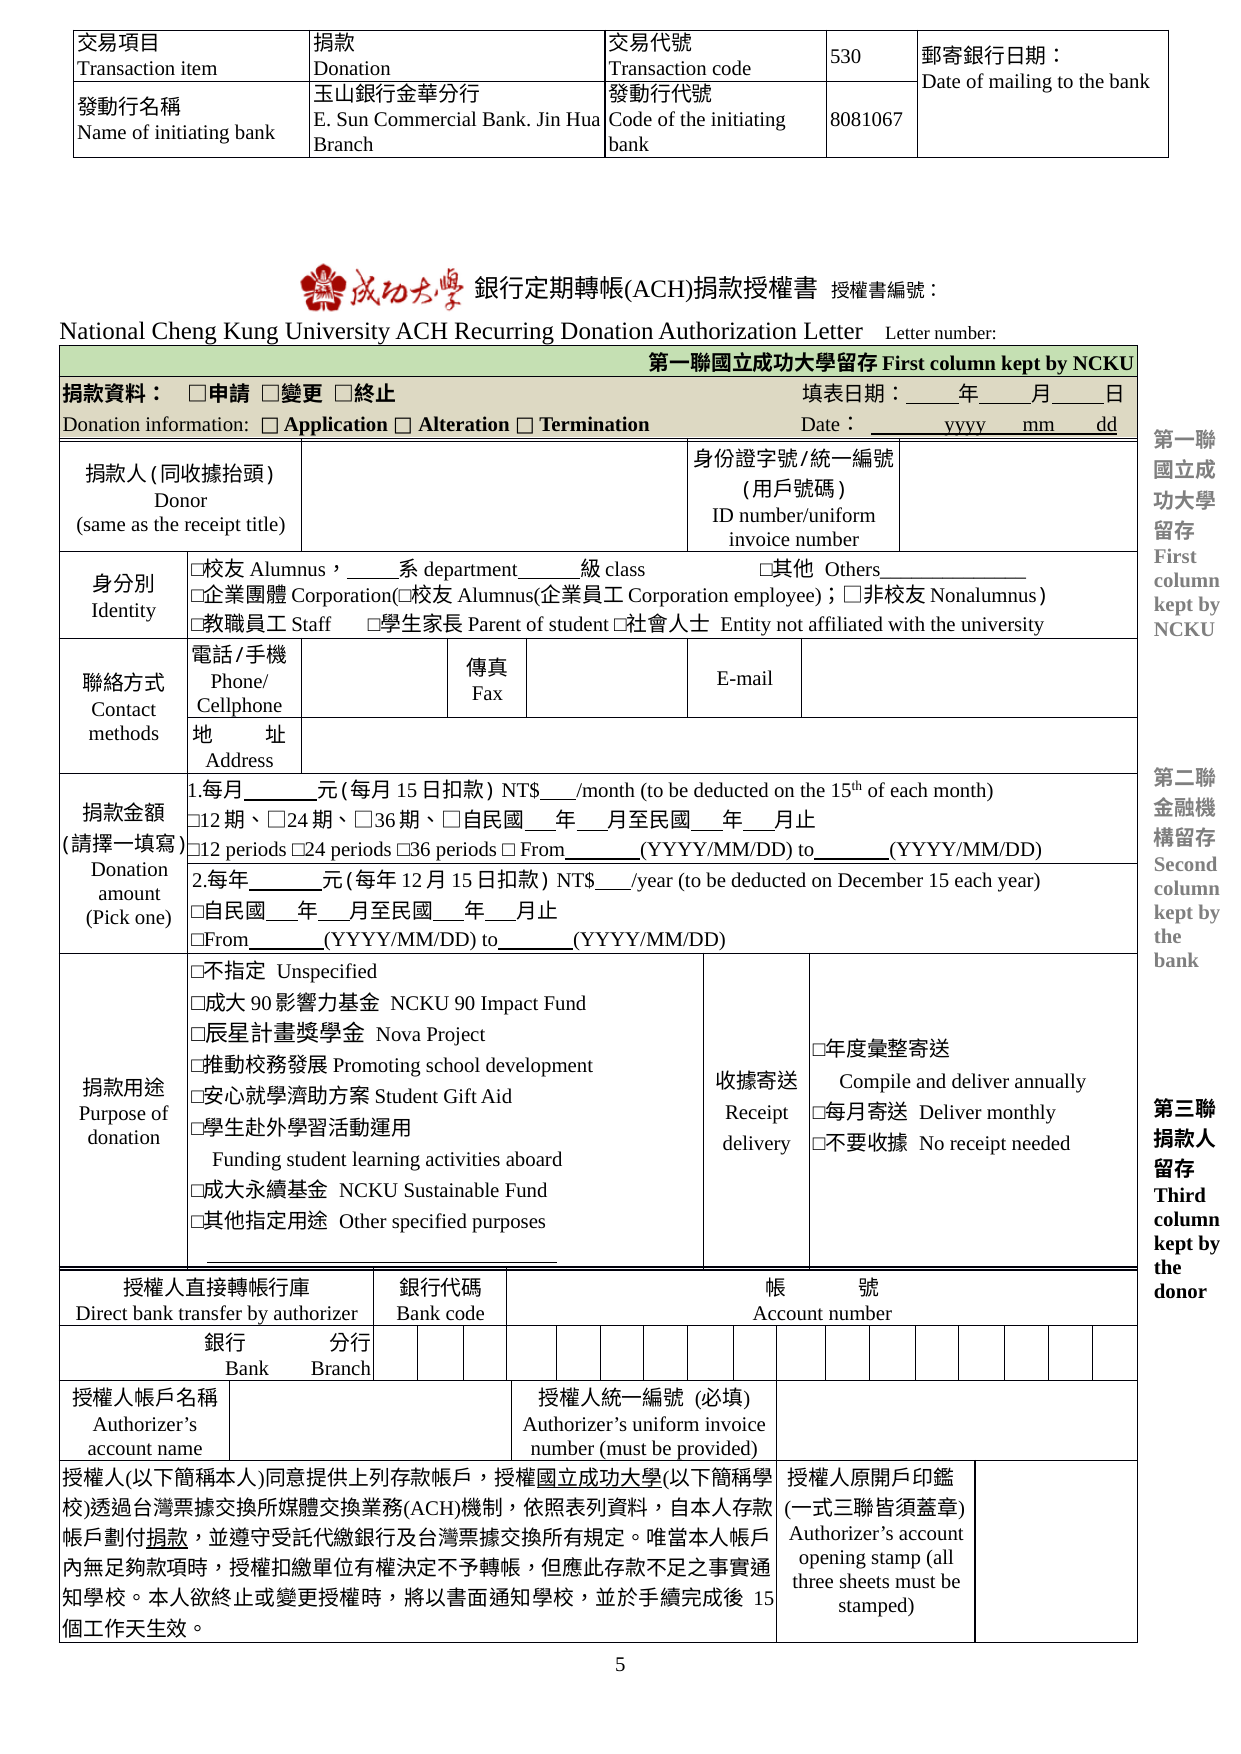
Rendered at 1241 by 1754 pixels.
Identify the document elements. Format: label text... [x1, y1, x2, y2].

table_cell E-mail [688, 639, 801, 717]
table_cell [302, 639, 447, 717]
text [59, 260, 297, 316]
table_cell [1093, 1326, 1137, 1380]
table_cell 授權人帳戶名稱Authorizer’s account name [60, 1381, 229, 1460]
table_cell 授權人原開戶印鑑 (一式三聯皆須蓋章) Authorizer’s account opening stamp (all three sheets must be stamped) [777, 1461, 974, 1642]
table_cell 郵寄銀行日期： Date of mailing to the bank [918, 31, 1168, 157]
table_cell 身分別 Identity [60, 552, 187, 638]
text [1154, 1303, 1221, 1511]
table_header 第一聯國立成功大學留存First column kept by NCKU [60, 346, 1137, 376]
table_cell 捐款用途 Purpose of donation [60, 954, 187, 1266]
table_cell 地 址 Address [188, 718, 301, 772]
table_cell □年度彙整寄送 Compile and deliver annually □每月寄送 Deliver monthly □不要收據 No receipt needed [810, 954, 1137, 1266]
text 第一聯國立成功大學留存First column kept by NCKU [1154, 423, 1221, 641]
text [1154, 972, 1221, 1068]
table_cell 交易項目 Transaction item [74, 31, 309, 81]
table_cell [1049, 1326, 1092, 1380]
table_cell 捐款 Donation [310, 31, 604, 81]
table_cell 交易代號 Transaction code [606, 31, 826, 81]
text 第三聯捐款人留存Third column kept by the donor [1154, 1068, 1221, 1303]
text 第二聯金融機構留存Second column kept by the bank [1154, 737, 1221, 972]
table_cell 捐款人(同收據抬頭) Donor (same as the receipt title) [60, 442, 301, 551]
table_cell [464, 1326, 506, 1380]
text 銀行定期轉帳(ACH)捐款授權書 授權書編號： [468, 260, 1181, 316]
table_cell [734, 1326, 776, 1380]
table_cell 玉山銀行金華分行 E. Sun Commercial Bank. Jin Hua Branch [310, 82, 604, 157]
table_cell [826, 1326, 869, 1380]
table_cell 聯絡方式 Contact methods [60, 639, 187, 772]
text National Cheng Kung University ACH Recurring Donation Authorization Letter Letter number: [59, 316, 1181, 345]
table_cell [777, 1381, 1137, 1460]
table_cell [644, 1326, 687, 1380]
table_cell [601, 1326, 643, 1380]
picture [297, 259, 468, 316]
table_cell 530 [827, 31, 917, 81]
table_cell [302, 718, 1137, 772]
table_cell [916, 1326, 958, 1380]
text [1154, 641, 1221, 737]
table_cell 電話/手機 Phone/ Cellphone [188, 639, 301, 717]
table_cell 身份證字號/統一編號 (用戶號碼) ID number/uniform invoice number [688, 442, 899, 551]
table_cell [900, 442, 1137, 551]
table_cell 銀行代碼 Bank code [374, 1271, 506, 1325]
table_cell 發動行代號 Code of the initiating bank [606, 82, 826, 157]
table_cell [418, 1326, 463, 1380]
table_cell □校友Alumnus， 系department 級class □其他 Others______________ □企業團體Corporation(□校友Alumnus(企業員工Corporation employee)；□非校友Nonalumnus) □教職員工Staff □學生家長Parent of student □社會人士 Entity not affiliated with the university [188, 552, 1137, 638]
table_cell 捐款資料： □申請 □變更 □終止 填表日期： 年 月 日 Donation information: □ Application □ Alteration □ Termination Date： yyyy mm dd [60, 377, 1137, 437]
table_cell □不指定 Unspecified □成大90影響力基金 NCKU 90 Impact Fund □辰星計畫獎學金 Nova Project □推動校務發展Promoting school development □安心就學濟助方案Student Gift Aid □學生赴外學習活動運用 Funding student learning activities aboard □成大永續基金 NCKU Sustainable Fund □其他指定用途 Other specified purposes [188, 954, 703, 1266]
table_cell 帳 號 Account number [507, 1271, 1137, 1325]
table_cell [557, 1326, 600, 1380]
table_cell 授權人統一編號 (必填) Authorizer’s uniform invoice number (must be provided) [512, 1381, 776, 1460]
table_cell [688, 1326, 733, 1380]
table_cell [976, 1461, 1137, 1642]
table_cell 銀行 分行 Bank Branch [60, 1326, 373, 1380]
table_cell 發動行名稱 Name of initiating bank [74, 82, 309, 157]
table_cell [302, 442, 687, 551]
table_cell 捐款金額 (請擇一填寫) Donation amount (Pick one) [60, 774, 187, 953]
table_cell 1.每月 元(每月15日扣款) NT$ /month (to be deducted on the 15th of each month) □12期、□24期、□36期、□自民國 年 月至民國 年 月止 □12 periods □24 periods □36 periods □ From (YYYY/MM/DD) to (YYYY/MM/DD) [188, 774, 1137, 862]
table_cell [527, 639, 687, 717]
table_cell [959, 1326, 1004, 1380]
table_cell [374, 1326, 417, 1380]
table_cell 收據寄送 Receipt delivery [704, 954, 809, 1266]
table_cell 授權人直接轉帳行庫 Direct bank transfer by authorizer [60, 1271, 373, 1325]
table_cell [507, 1326, 556, 1380]
table_cell 授權人(以下簡稱本人)同意提供上列存款帳戶，授權國立成功大學(以下簡稱學校)透過台灣票據交換所媒體交換業務(ACH)機制，依照表列資料，自本人存款帳戶劃付捐款，並遵守受託代繳銀行及台灣票據交換所有規定。唯當本人帳戶內無足夠款項時，授權扣繳單位有權決定不予轉帳，但應此存款不足之事實通知學校。本人欲終止或變更授權時，將以書面通知學校，並於手續完成後15個工作天生效。 [60, 1461, 776, 1642]
table_cell 傳真 Fax [448, 639, 526, 717]
table_cell [870, 1326, 915, 1380]
table_cell [1005, 1326, 1048, 1380]
table_cell [230, 1381, 511, 1460]
table_cell 8081067 [827, 82, 917, 157]
table_cell [802, 639, 1137, 717]
table_cell [777, 1326, 825, 1380]
table_cell 2.每年 元(每年12月15日扣款) NT$ /year (to be deducted on December 15 each year) □自民國 年 月至民國 年 月止 □From (YYYY/MM/DD) to (YYYY/MM/DD) [188, 864, 1137, 953]
